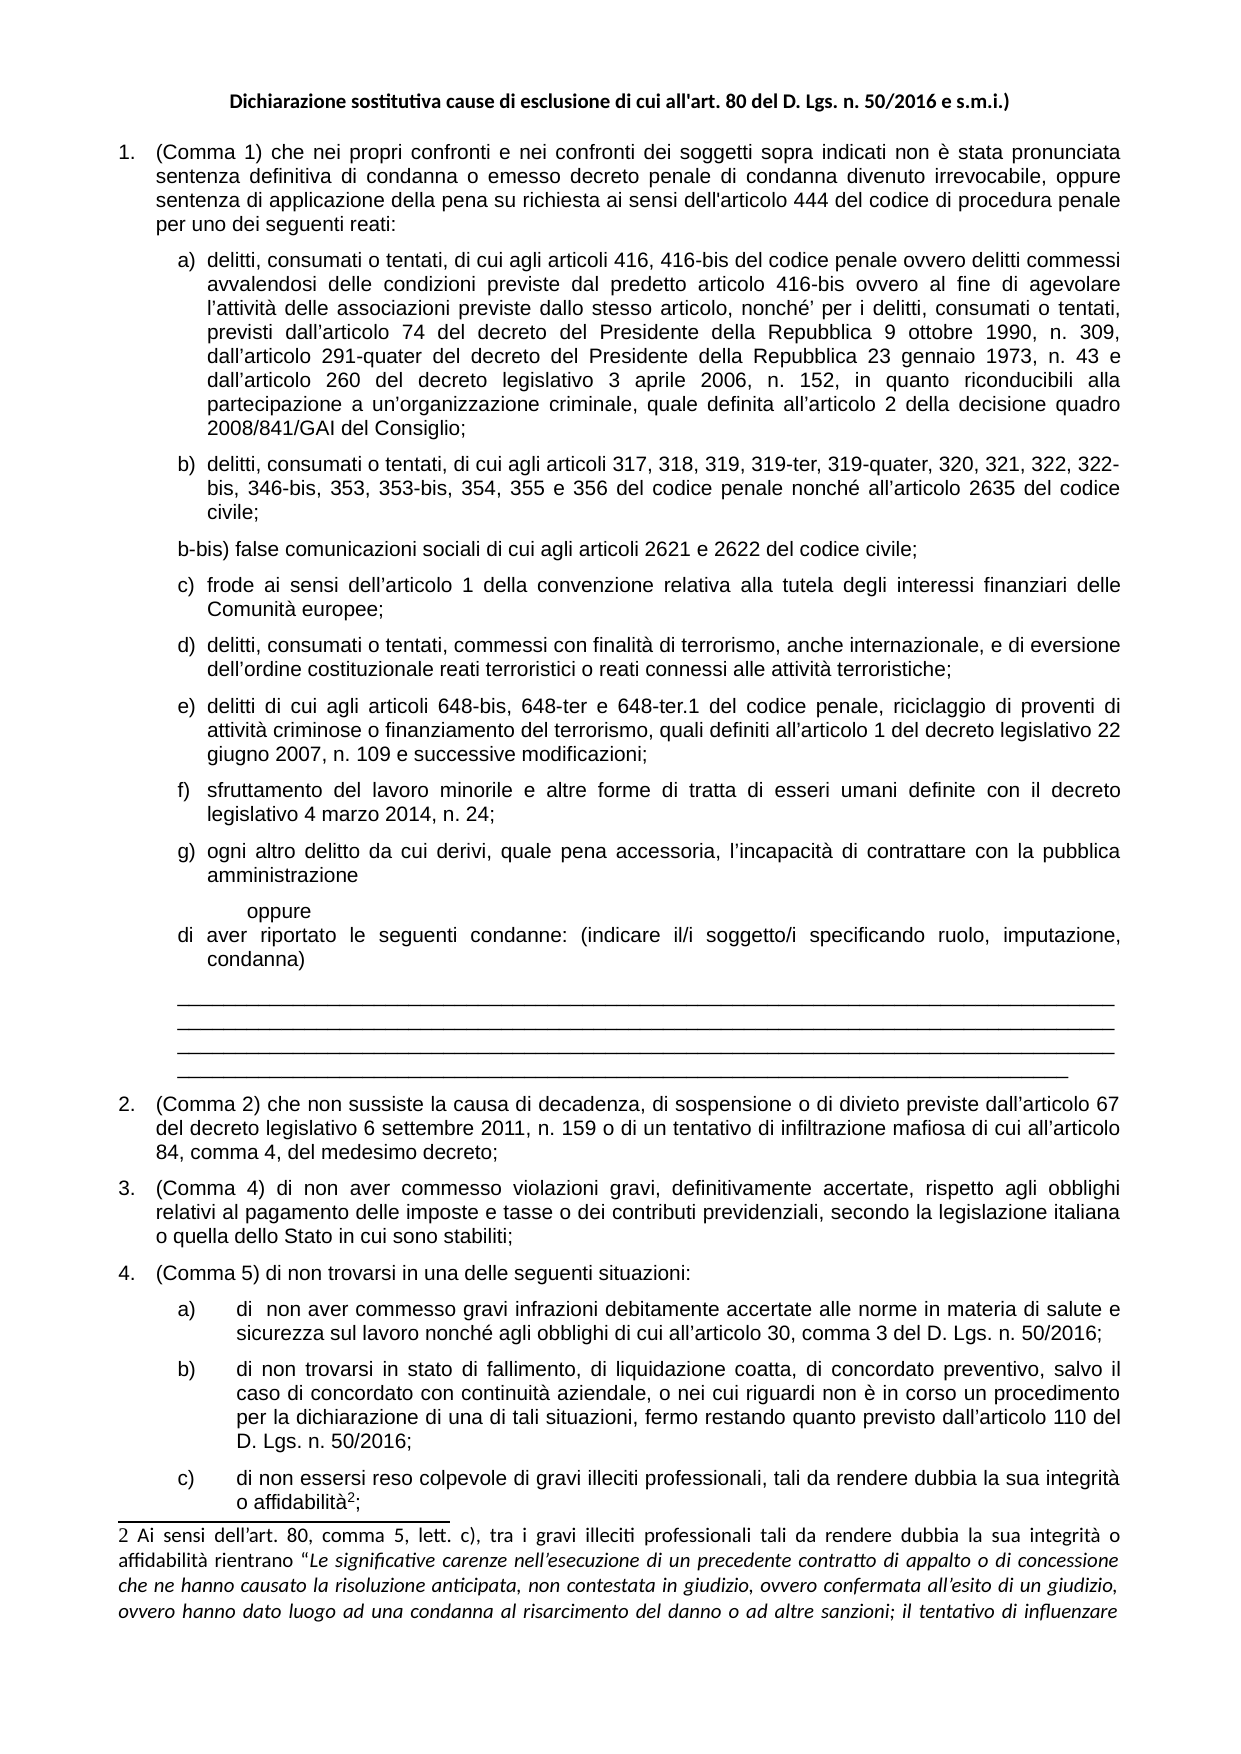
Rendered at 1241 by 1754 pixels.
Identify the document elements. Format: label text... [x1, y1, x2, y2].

list delitti, consumati o tentati, di cui agli articoli 416, 416-bis del codice penale ovvero delitti commessi avvalendosi delle condizioni previste dal predetto articolo 416-bis ovvero al fine di agevolare l’attività delle associazioni previste dallo stesso articolo, nonché’ per i delitti, consumati o tentati, previsti dall’articolo 74 del decreto del Presidente della Repubblica 9 ottobre 1990, n. 309, dall’articolo 291-quater del decreto del Presidente della Repubblica 23 gennaio 1973, n. 43 e dall’articolo 260 del decreto legislativo 3 aprile 2006, n. 152, in quanto riconducibili alla partecipazione a un’organizzazione criminale, quale definita all’articolo 2 della decisione quadro 2008/841/GAI del Consiglio; [177, 248, 1122, 439]
list di non essersi reso colpevole di gravi illeciti professionali, tali da rendere dubbia la sua integrità o affidabilità; [177, 1466, 1122, 1513]
text b-bis) false comunicazioni sociali di cui agli articoli 2621 e 2622 del codice civile; [177, 536, 1122, 560]
text di aver riportato le seguenti condanne: (indicare il/i soggetto/i specificando ruolo, imputazione, condanna) [177, 923, 1122, 971]
text oppure [177, 899, 1122, 923]
list delitti, consumati o tentati, commessi con finalità di terrorismo, anche internazionale, e di eversione dell’ordine costituzionale reati terroristici o reati connessi alle attività terroristiche; [177, 633, 1122, 681]
list Ai sensi dell’art. 80, comma 5, lett. c), tra i gravi illeciti professionali tali da rendere dubbia la sua integrità o affidabilità rientrano “Le significative carenze nell’esecuzione di un precedente contratto di appalto o di concessione che ne hanno causato la risoluzione anticipata, non contestata in giudizio, ovvero confermata all’esito di un giudizio, ovvero hanno dato luogo ad una condanna al risarcimento del danno o ad altre sanzioni; il tentativo di influenzare [118, 1522, 1122, 1623]
list di non trovarsi in stato di fallimento, di liquidazione coatta, di concordato preventivo, salvo il caso di concordato con continuità aziendale, o nei cui riguardi non è in corso un procedimento per la dichiarazione di una di tali situazioni, fermo restando quanto previsto dall’articolo 110 del D. Lgs. n. 50/2016; [177, 1357, 1122, 1453]
list frode ai sensi dell’articolo 1 della convenzione relativa alla tutela degli interessi finanziari delle Comunità europee; [177, 573, 1122, 621]
list (Comma 2) che non sussiste la causa di decadenza, di sospensione o di divieto previste dall’articolo 67 del decreto legislativo 6 settembre 2011, n. 159 o di un tentativo di infiltrazione mafiosa di cui all’articolo 84, comma 4, del medesimo decreto; [118, 1092, 1122, 1163]
list ogni altro delitto da cui derivi, quale pena accessoria, l’incapacità di contrattare con la pubblica amministrazione [177, 838, 1122, 886]
list sfruttamento del lavoro minorile e altre forme di tratta di esseri umani definite con il decreto legislativo 4 marzo 2014, n. 24; [177, 778, 1122, 826]
list delitti, consumati o tentati, di cui agli articoli 317, 318, 319, 319-ter, 319-quater, 320, 321, 322, 322-bis, 346-bis, 353, 353-bis, 354, 355 e 356 del codice penale nonché all’articolo 2635 del codice civile; [177, 452, 1122, 524]
list delitti di cui agli articoli 648-bis, 648-ter e 648-ter.1 del codice penale, riciclaggio di proventi di attività criminose o finanziamento del terrorismo, quali definiti all’articolo 1 del decreto legislativo 22 giugno 2007, n. 109 e successive modificazioni; [177, 694, 1122, 766]
list (Comma 5) di non trovarsi in una delle seguenti situazioni: [118, 1260, 1122, 1284]
list di non aver commesso gravi infrazioni debitamente accertate alle norme in materia di salute e sicurezza sul lavoro nonché agli obblighi di cui all’articolo 30, comma 3 del D. Lgs. n. 50/2016; [177, 1297, 1122, 1345]
list (Comma 4) di non aver commesso violazioni gravi, definitivamente accertate, rispetto agli obblighi relativi al pagamento delle imposte e tasse o dei contributi previdenziali, secondo la legislazione italiana o quella dello Stato in cui sono stabiliti; [118, 1176, 1122, 1248]
list (Comma 1) che nei propri confronti e nei confronti dei soggetti sopra indicati non è stata pronunciata sentenza definitiva di condanna o emesso decreto penale di condanna divenuto irrevocabile, oppure sentenza di applicazione della pena su richiesta ai sensi dell'articolo 444 del codice di procedura penale per uno dei seguenti reati: [118, 139, 1122, 235]
text ________________________________________________________________________________________________________________________________________________________________________________________________________________________________________________________________________________________________________________________________ [177, 983, 1122, 1079]
